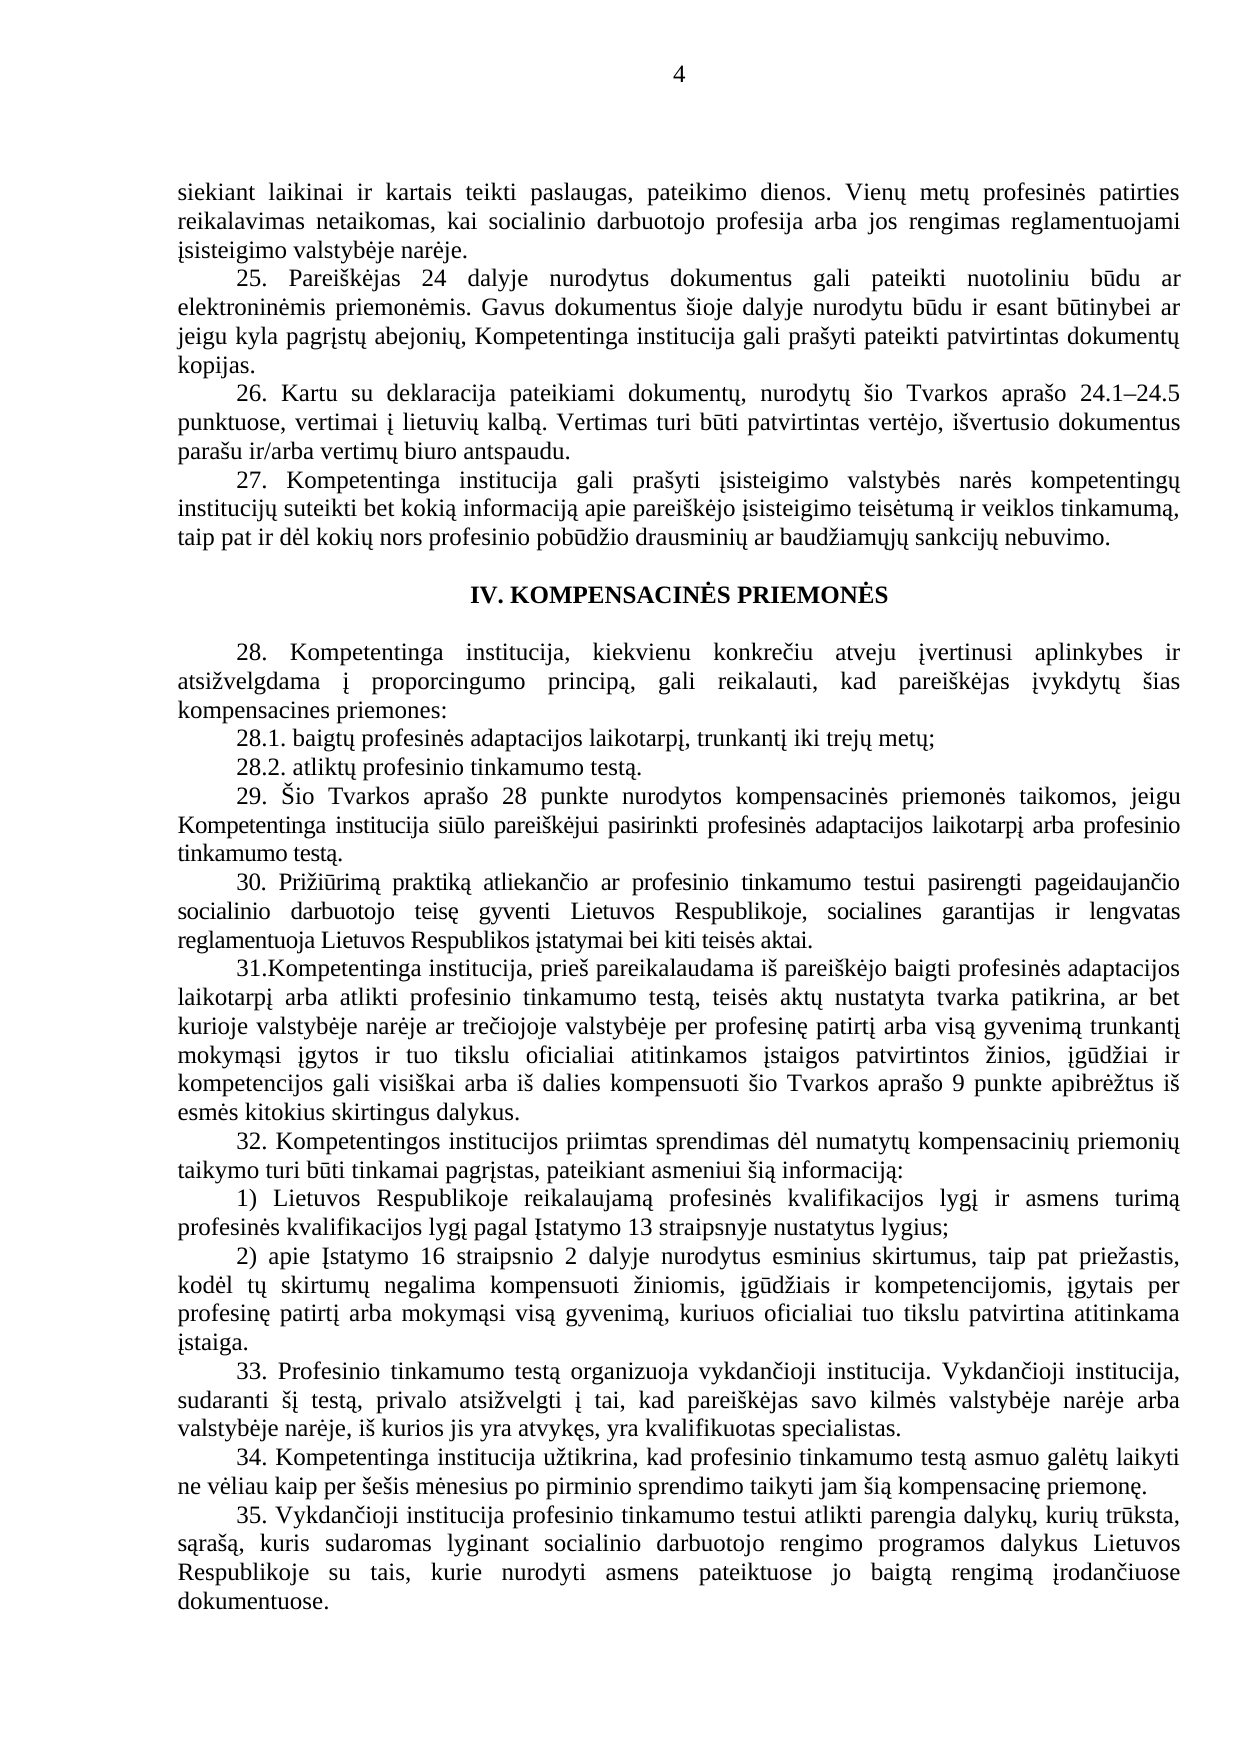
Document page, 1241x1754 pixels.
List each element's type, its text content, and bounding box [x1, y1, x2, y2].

text IV. KOMPENSACINĖS PRIEMONĖS [177, 580, 1181, 608]
text siekiant laikinai ir kartais teikti paslaugas, pateikimo dienos. Vienų metų profesinės patirties reikalavimas netaikomas, kai socialinio darbuotojo profesija arba jos rengimas reglamentuojami įsisteigimo valstybėje narėje. [177, 177, 1181, 263]
text 30. Prižiūrimą praktiką atliekančio ar profesinio tinkamumo testui pasirengti pageidaujančio socialinio darbuotojo teisę gyventi Lietuvos Respublikoje, socialines garantijas ir lengvatas reglamentuoja Lietuvos Respublikos įstatymai bei kiti teisės aktai. [177, 867, 1181, 953]
text 26. Kartu su deklaracija pateikiami dokumentų, nurodytų šio Tvarkos aprašo 24.1–24.5 punktuose, vertimai į lietuvių kalbą. Vertimas turi būti patvirtintas vertėjo, išvertusio dokumentus parašu ir/arba vertimų biuro antspaudu. [177, 378, 1181, 465]
text 28. Kompetentinga institucija, kiekvienu konkrečiu atveju įvertinusi aplinkybes ir atsižvelgdama į proporcingumo principą, gali reikalauti, kad pareiškėjas įvykdytų šias kompensacines priemones: [177, 637, 1181, 723]
text 25. Pareiškėjas 24 dalyje nurodytus dokumentus gali pateikti nuotoliniu būdu ar elektroninėmis priemonėmis. Gavus dokumentus šioje dalyje nurodytu būdu ir esant būtinybei ar jeigu kyla pagrįstų abejonių, Kompetentinga institucija gali prašyti pateikti patvirtintas dokumentų kopijas. [177, 263, 1181, 378]
text 29. Šio Tvarkos aprašo 28 punkte nurodytos kompensacinės priemonės taikomos, jeigu Kompetentinga institucija siūlo pareiškėjui pasirinkti profesinės adaptacijos laikotarpį arba profesinio tinkamumo testą. [177, 781, 1181, 867]
text 27. Kompetentinga institucija gali prašyti įsisteigimo valstybės narės kompetentingų institucijų suteikti bet kokią informaciją apie pareiškėjo įsisteigimo teisėtumą ir veiklos tinkamumą, taip pat ir dėl kokių nors profesinio pobūdžio drausminių ar baudžiamųjų sankcijų nebuvimo. [177, 465, 1181, 551]
text 35. Vykdančioji institucija profesinio tinkamumo testui atlikti parengia dalykų, kurių trūksta, sąrašą, kuris sudaromas lyginant socialinio darbuotojo rengimo programos dalykus Lietuvos Respublikoje su tais, kurie nurodyti asmens pateiktuose jo baigtą rengimą įrodančiuose dokumentuose. [177, 1500, 1181, 1615]
text 32. Kompetentingos institucijos priimtas sprendimas dėl numatytų kompensacinių priemonių taikymo turi būti tinkamai pagrįstas, pateikiant asmeniui šią informaciją: [177, 1126, 1181, 1183]
text 34. Kompetentinga institucija užtikrina, kad profesinio tinkamumo testą asmuo galėtų laikyti ne vėliau kaip per šešis mėnesius po pirminio sprendimo taikyti jam šią kompensacinę priemonę. [177, 1442, 1181, 1500]
text 1) Lietuvos Respublikoje reikalaujamą profesinės kvalifikacijos lygį ir asmens turimą profesinės kvalifikacijos lygį pagal Įstatymo 13 straipsnyje nustatytus lygius; [177, 1183, 1181, 1241]
text 33. Profesinio tinkamumo testą organizuoja vykdančioji institucija. Vykdančioji institucija, sudaranti šį testą, privalo atsižvelgti į tai, kad pareiškėjas savo kilmės valstybėje narėje arba valstybėje narėje, iš kurios jis yra atvykęs, yra kvalifikuotas specialistas. [177, 1356, 1181, 1442]
text 2) apie Įstatymo 16 straipsnio 2 dalyje nurodytus esminius skirtumus, taip pat priežastis, kodėl tų skirtumų negalima kompensuoti žiniomis, įgūdžiais ir kompetencijomis, įgytais per profesinę patirtį arba mokymąsi visą gyvenimą, kuriuos oficialiai tuo tikslu patvirtina atitinkama įstaiga. [177, 1241, 1181, 1356]
text 28.1. baigtų profesinės adaptacijos laikotarpį, trunkantį iki trejų metų; [177, 723, 1181, 752]
text 31.Kompetentinga institucija, prieš pareikalaudama iš pareiškėjo baigti profesinės adaptacijos laikotarpį arba atlikti profesinio tinkamumo testą, teisės aktų nustatyta tvarka patikrina, ar bet kurioje valstybėje narėje ar trečiojoje valstybėje per profesinę patirtį arba visą gyvenimą trunkantį mokymąsi įgytos ir tuo tikslu oficialiai atitinkamos įstaigos patvirtintos žinios, įgūdžiai ir kompetencijos gali visiškai arba iš dalies kompensuoti šio Tvarkos aprašo 9 punkte apibrėžtus iš esmės kitokius skirtingus dalykus. [177, 953, 1181, 1126]
text 28.2. atliktų profesinio tinkamumo testą. [177, 752, 1181, 781]
